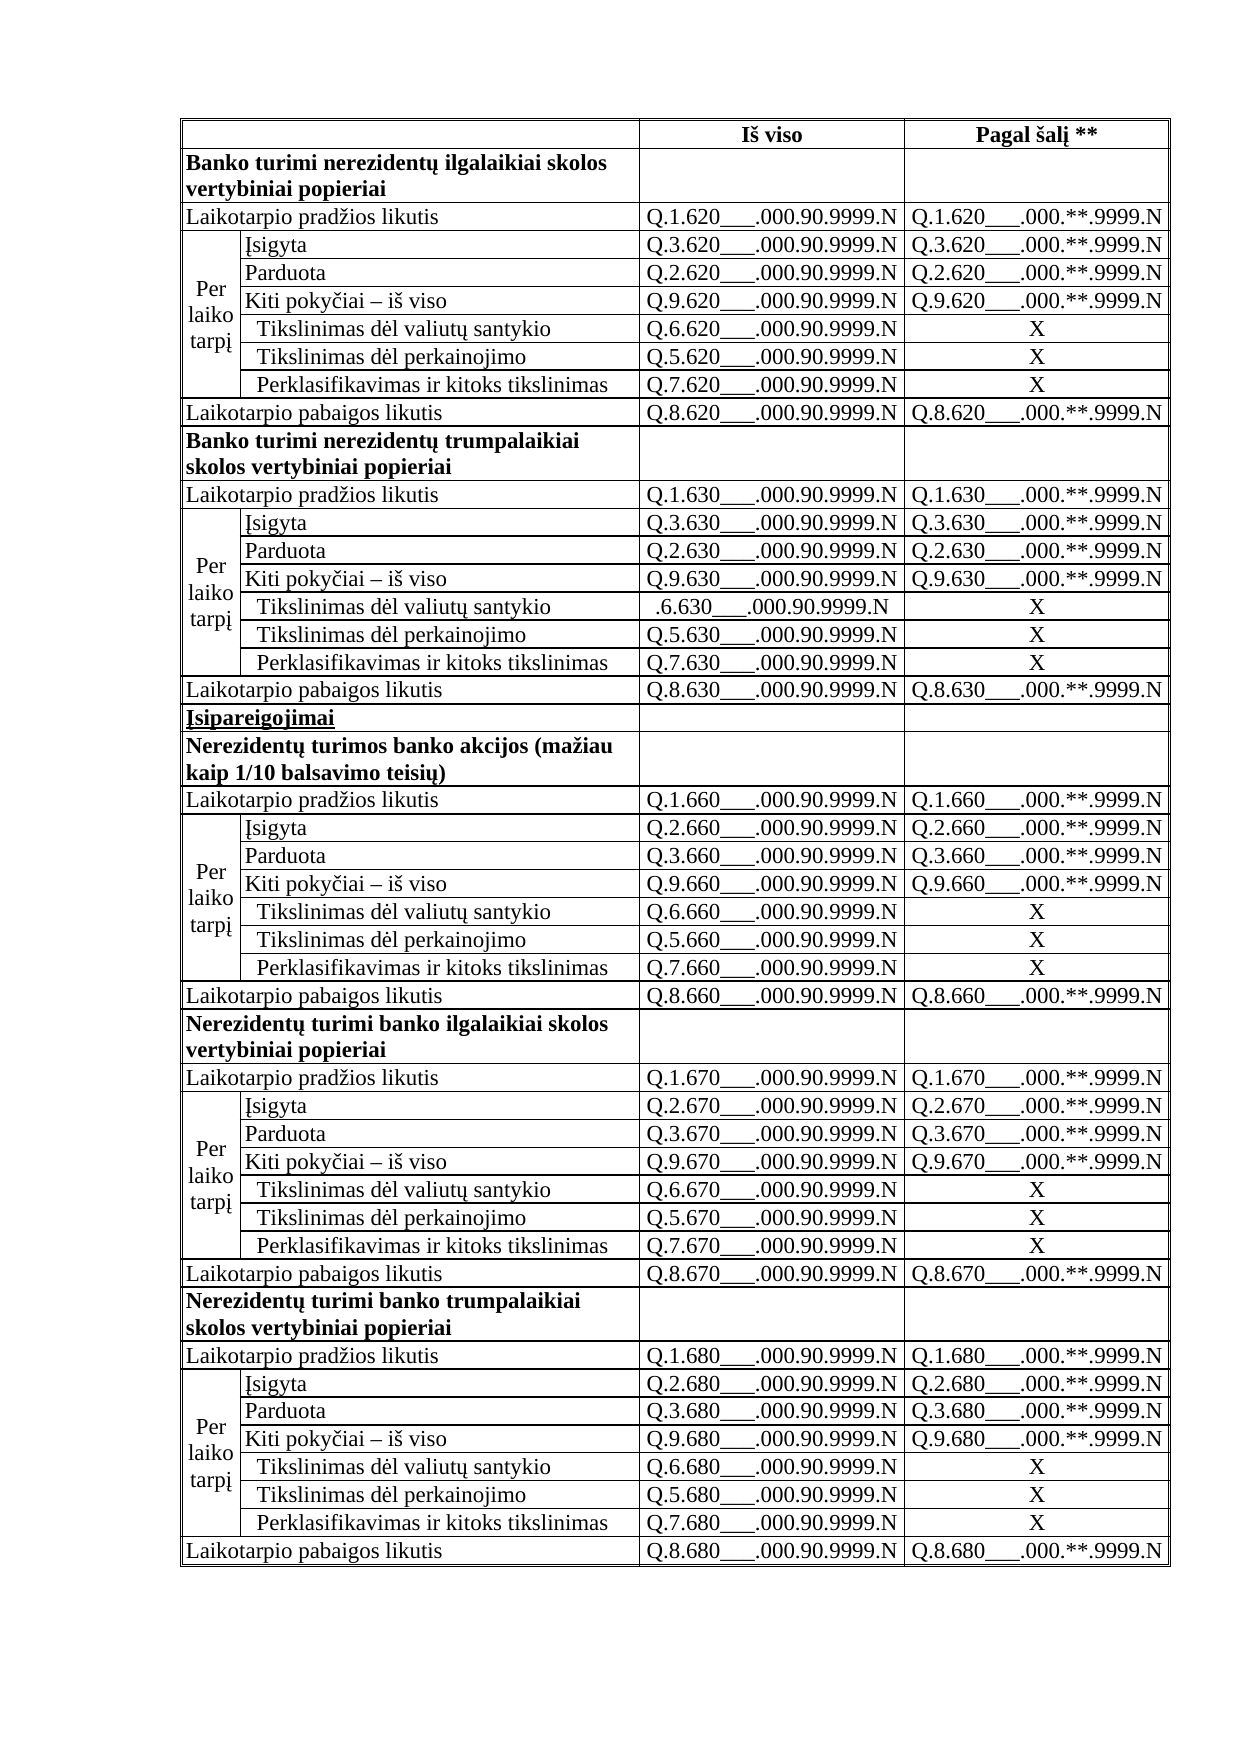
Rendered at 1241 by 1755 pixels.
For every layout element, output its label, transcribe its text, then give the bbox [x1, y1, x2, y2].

table_cell [900, 705, 904, 731]
table_cell [905, 1288, 1168, 1340]
table_cell [905, 427, 1168, 479]
table_cell [640, 732, 904, 785]
table_cell Per laikotarpį [183, 509, 240, 675]
table_cell Per laikotarpį [183, 815, 240, 980]
table_cell [640, 1288, 904, 1340]
table_cell [640, 149, 904, 202]
table_cell Per laikotarpį [183, 1370, 240, 1536]
table_cell [640, 1010, 904, 1063]
table_cell [905, 732, 1168, 785]
table_cell [905, 1010, 1168, 1063]
table_header [635, 121, 639, 148]
table_cell [905, 149, 1168, 202]
table_cell Per laikotarpį [183, 231, 240, 397]
table_cell Per laikotarpį [183, 1092, 240, 1258]
table_cell [640, 427, 904, 479]
